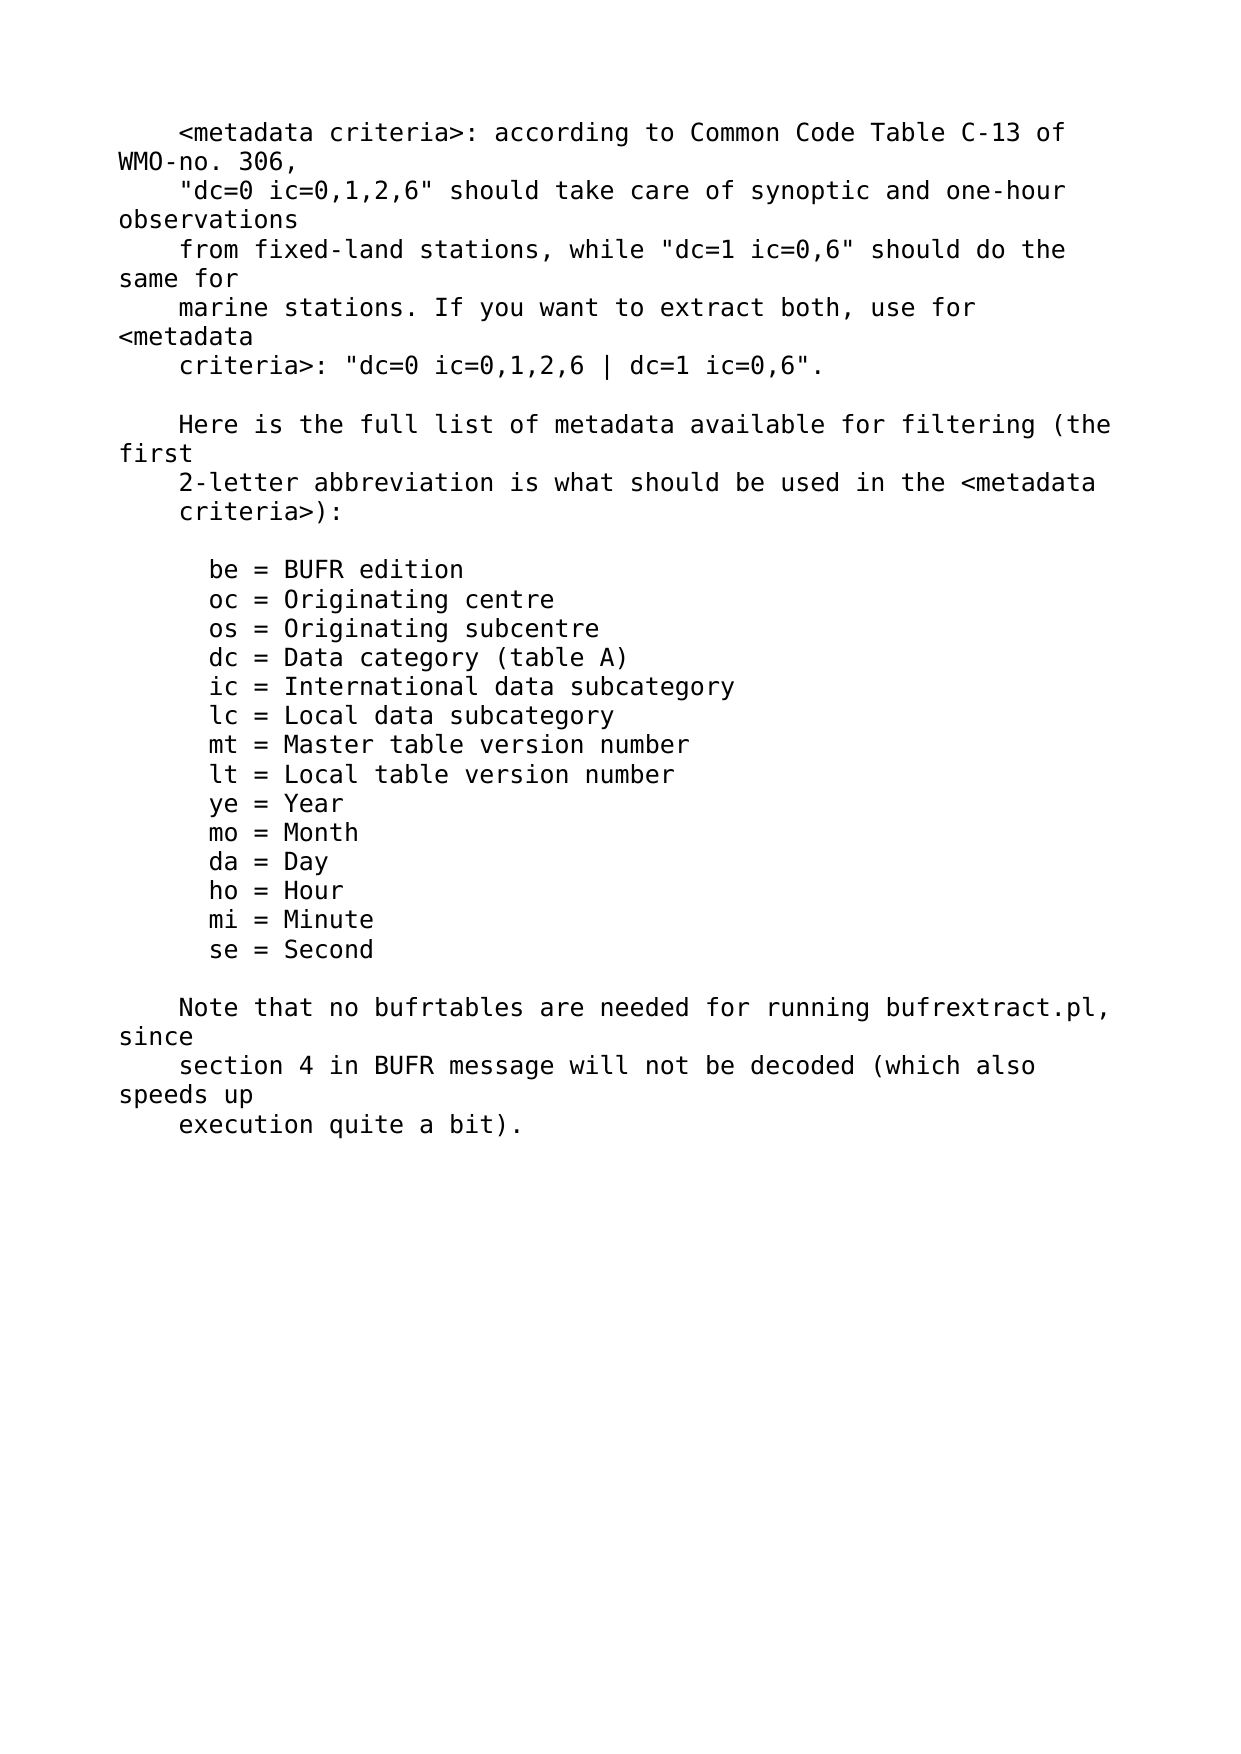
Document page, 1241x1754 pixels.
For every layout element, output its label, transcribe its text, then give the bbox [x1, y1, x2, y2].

text <metadata criteria>: according to Common Code Table C-13 of WMO-no. 306, "dc=0 ic=0,1,2,6" should take care of synoptic and one-hour observations from fixed-land stations, while "dc=1 ic=0,6" should do the same for marine stations. If you want to extract both, use for <metadata criteria>: "dc=0 ic=0,1,2,6 | dc=1 ic=0,6". Here is the full list of metadata available for filtering (the first 2-letter abbreviation is what should be used in the <metadata criteria>): be = BUFR edition oc = Originating centre os = Originating subcentre dc = Data category (table A) ic = International data subcategory lc = Local data subcategory mt = Master table version number lt = Local table version number ye = Year mo = Month da = Day ho = Hour mi = Minute se = Second Note that no bufrtables are needed for running bufrextract.pl, since section 4 in BUFR message will not be decoded (which also speeds up execution quite a bit). [118, 118, 1122, 1168]
